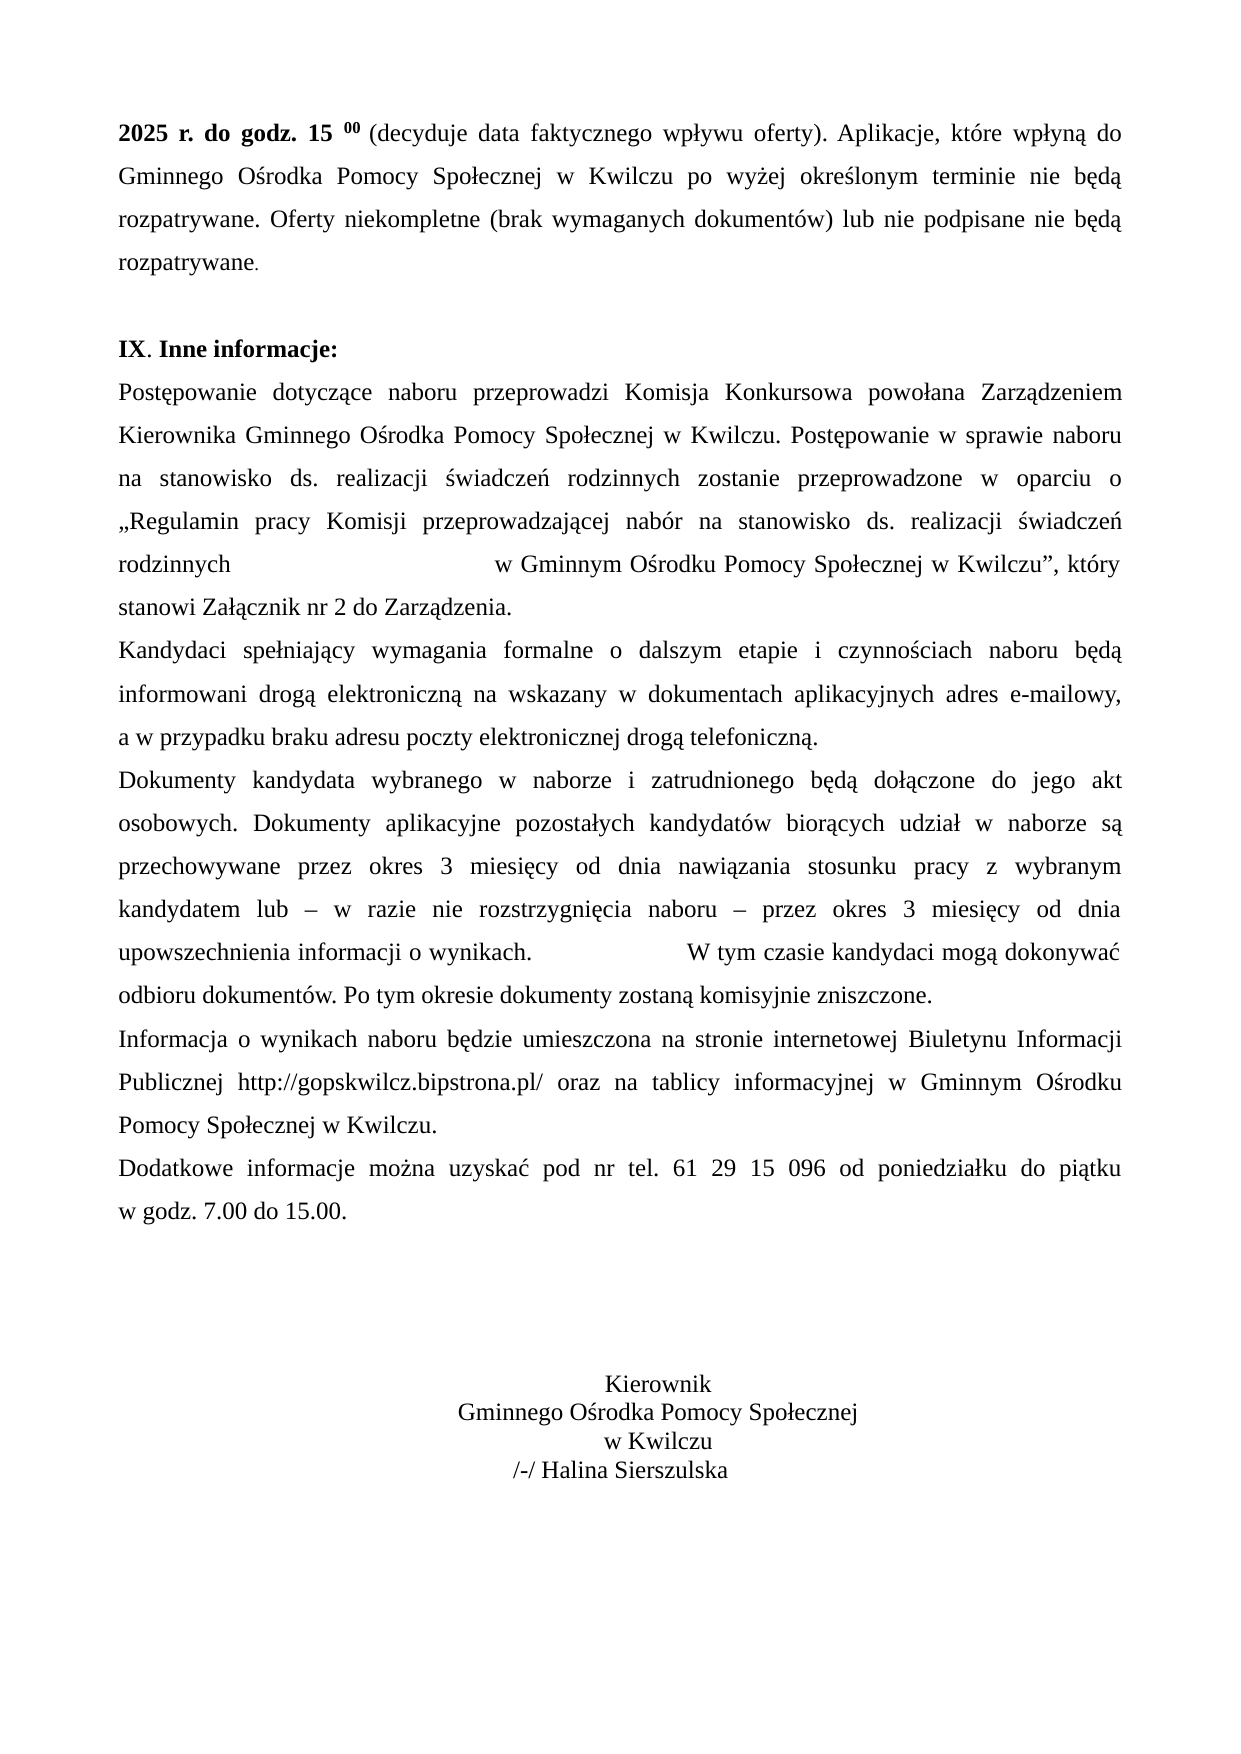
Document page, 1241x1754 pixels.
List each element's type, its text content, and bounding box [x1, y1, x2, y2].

text Informacja o wynikach naboru będzie umieszczona na stronie internetowej Biuletynu Informacji Publicznej http://gopskwilcz.bipstrona.pl/ oraz na tablicy informacyjnej w Gminnym Ośrodku Pomocy Społecznej w Kwilczu. [118, 1024, 1123, 1139]
text Dokumenty kandydata wybranego w naborze i zatrudnionego będą dołączone do jego akt osobowych. Dokumenty aplikacyjne pozostałych kandydatów biorących udział w naborze są przechowywane przez okres 3 miesięcy od dnia nawiązania stosunku pracy z wybranym kandydatem lub – w razie nie rozstrzygnięcia naboru – przez okres 3 miesięcy od dnia upowszechnienia informacji o wynikach. W tym czasie kandydaci mogą dokonywać odbioru dokumentów. Po tym okresie dokumenty zostaną komisyjnie zniszczone. [118, 765, 1123, 1009]
list Kierownik [193, 1369, 1123, 1397]
list 2025 r. do godz. 15 00 (decyduje data faktycznego wpływu oferty). Aplikacje, które wpłyną do Gminnego Ośrodka Pomocy Społecznej w Kwilczu po wyżej określonym terminie nie będą rozpatrywane. Oferty niekompletne (brak wymaganych dokumentów) lub nie podpisane nie będą rozpatrywane. [118, 118, 1123, 276]
text Kandydaci spełniający wymagania formalne o dalszym etapie i czynnościach naboru będą informowani drogą elektroniczną na wskazany w dokumentach aplikacyjnych adres e-mailowy, a w przypadku braku adresu poczty elektronicznej drogą telefoniczną. [118, 636, 1123, 751]
list IX. Inne informacje: [118, 334, 1123, 362]
list Dodatkowe informacje można uzyskać pod nr tel. 61 29 15 096 od poniedziałku do piątku w godz. 7.00 do 15.00. [118, 1153, 1123, 1225]
list /-/ Halina Sierszulska [118, 1455, 1123, 1484]
text Postępowanie dotyczące naboru przeprowadzi Komisja Konkursowa powołana Zarządzeniem Kierownika Gminnego Ośrodka Pomocy Społecznej w Kwilczu. Postępowanie w sprawie naboru na stanowisko ds. realizacji świadczeń rodzinnych zostanie przeprowadzone w oparciu o „Regulamin pracy Komisji przeprowadzającej nabór na stanowisko ds. realizacji świadczeń rodzinnych w Gminnym Ośrodku Pomocy Społecznej w Kwilczu”, który stanowi Załącznik nr 2 do Zarządzenia. [118, 377, 1123, 621]
list w Kwilczu [193, 1426, 1123, 1455]
list Gminnego Ośrodka Pomocy Społecznej [193, 1397, 1123, 1426]
